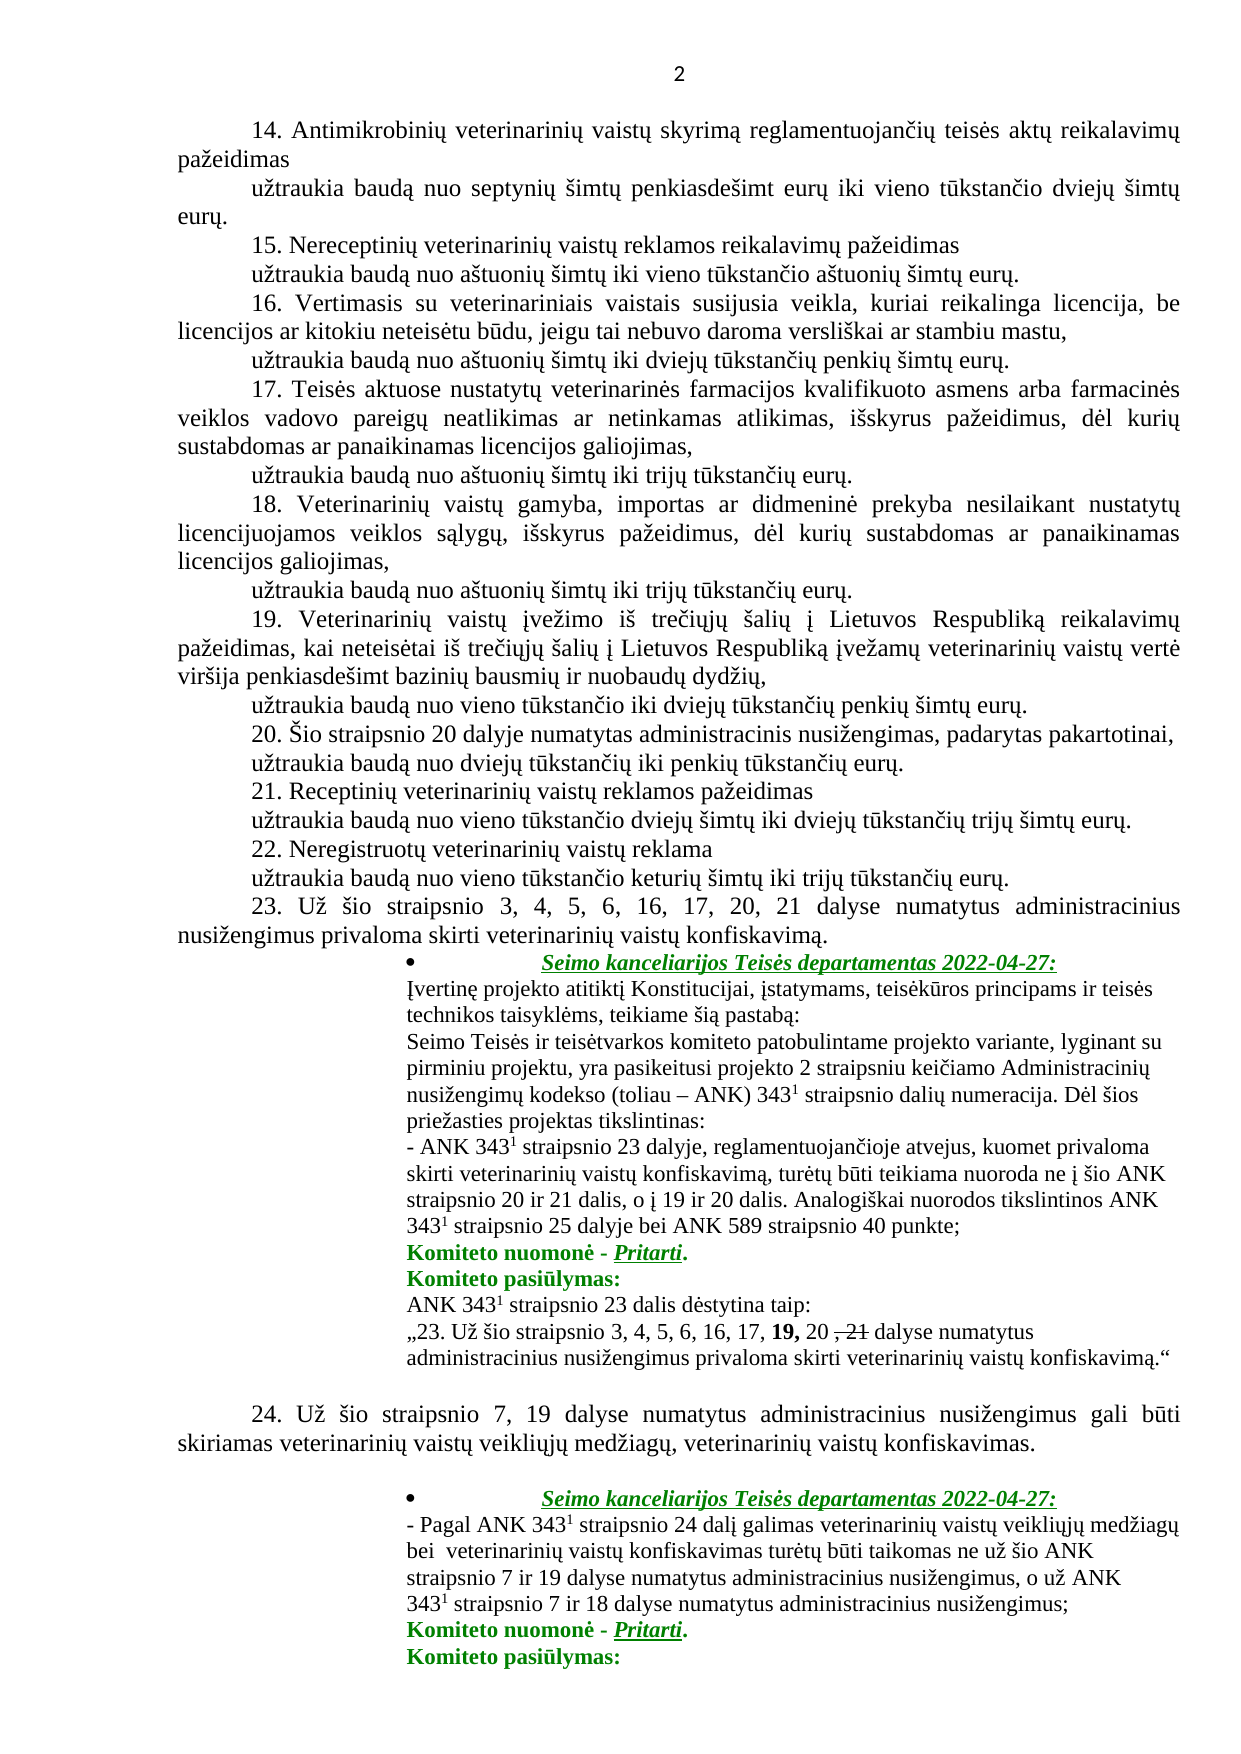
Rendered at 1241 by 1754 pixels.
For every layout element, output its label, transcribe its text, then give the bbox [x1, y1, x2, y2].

list - Pagal ANK 3431 straipsnio 24 dalį galimas veterinarinių vaistų veikliųjų medžiagų bei veterinarinių vaistų konfiskavimas turėtų būti taikomas ne už šio ANK straipsnio 7 ir 19 dalyse numatytus administracinius nusižengimus, o už ANK 3431 straipsnio 7 ir 18 dalyse numatytus administracinius nusižengimus; [406, 1511, 1181, 1617]
text Komiteto pasiūlymas: [406, 1643, 1181, 1669]
text Komiteto nuomonė - Pritarti. [406, 1617, 1181, 1643]
text 22. Neregistruotų veterinarinių vaistų reklama [177, 834, 1181, 863]
text 18. Veterinarinių vaistų gamyba, importas ar didmeninė prekyba nesilaikant nustatytų licencijuojamos veiklos sąlygų, išskyrus pažeidimus, dėl kurių sustabdomas ar panaikinamas licencijos galiojimas, [177, 489, 1181, 575]
text užtraukia baudą nuo vieno tūkstančio keturių šimtų iki trijų tūkstančių eurų. [177, 863, 1181, 891]
text užtraukia baudą nuo aštuonių šimtų iki trijų tūkstančių eurų. [177, 460, 1181, 489]
text užtraukia baudą nuo septynių šimtų penkiasdešimt eurų iki vieno tūkstančio dviejų šimtų eurų. [177, 173, 1181, 230]
text Komiteto pasiūlymas: [406, 1265, 1181, 1291]
text užtraukia baudą nuo vieno tūkstančio iki dviejų tūkstančių penkių šimtų eurų. [177, 690, 1181, 719]
text užtraukia baudą nuo aštuonių šimtų iki vieno tūkstančio aštuonių šimtų eurų. [177, 259, 1181, 288]
text - ANK 3431 straipsnio 23 dalyje, reglamentuojančioje atvejus, kuomet privaloma skirti veterinarinių vaistų konfiskavimą, turėtų būti teikiama nuoroda ne į šio ANK straipsnio 20 ir 21 dalis, o į 19 ir 20 dalis. Analogiškai nuorodos tikslintinos ANK 3431 straipsnio 25 dalyje bei ANK 589 straipsnio 40 punkte; [406, 1133, 1181, 1239]
text 16. Vertimasis su veterinariniais vaistais susijusia veikla, kuriai reikalinga licencija, be licencijos ar kitokiu neteisėtu būdu, jeigu tai nebuvo daroma versliškai ar stambiu mastu, [177, 288, 1181, 345]
text 23. Už šio straipsnio 3, 4, 5, 6, 16, 17, 20, 21 dalyse numatytus administracinius nusižengimus privaloma skirti veterinarinių vaistų konfiskavimą. [177, 891, 1181, 949]
text užtraukia baudą nuo dviejų tūkstančių iki penkių tūkstančių eurų. [177, 748, 1181, 776]
text 15. Nereceptinių veterinarinių vaistų reklamos reikalavimų pažeidimas [177, 230, 1181, 259]
list Seimo kanceliarijos Teisės departamentas 2022-04-27: [406, 949, 1181, 975]
list Seimo kanceliarijos Teisės departamentas 2022-04-27: [406, 1485, 1181, 1511]
text ANK 3431 straipsnio 23 dalis dėstytina taip: [406, 1291, 1181, 1318]
text 17. Teisės aktuose nustatytų veterinarinės farmacijos kvalifikuoto asmens arba farmacinės veiklos vadovo pareigų neatlikimas ar netinkamas atlikimas, išskyrus pažeidimus, dėl kurių sustabdomas ar panaikinamas licencijos galiojimas, [177, 374, 1181, 460]
text 19. Veterinarinių vaistų įvežimo iš trečiųjų šalių į Lietuvos Respubliką reikalavimų pažeidimas, kai neteisėtai iš trečiųjų šalių į Lietuvos Respubliką įvežamų veterinarinių vaistų vertė viršija penkiasdešimt bazinių bausmių ir nuobaudų dydžių, [177, 604, 1181, 690]
text „23. Už šio straipsnio 3, 4, 5, 6, 16, 17, 19, 20 , 21 dalyse numatytus administracinius nusižengimus privaloma skirti veterinarinių vaistų konfiskavimą.“ [406, 1318, 1181, 1371]
list Seimo Teisės ir teisėtvarkos komiteto patobulintame projekto variante, lyginant su pirminiu projektu, yra pasikeitusi projekto 2 straipsniu keičiamo Administracinių nusižengimų kodekso (toliau – ANK) 3431 straipsnio dalių numeracija. Dėl šios priežasties projektas tikslintinas: [406, 1028, 1181, 1133]
text 24. Už šio straipsnio 7, 19 dalyse numatytus administracinius nusižengimus gali būti skiriamas veterinarinių vaistų veikliųjų medžiagų, veterinarinių vaistų konfiskavimas. [177, 1399, 1181, 1457]
text 20. Šio straipsnio 20 dalyje numatytas administracinis nusižengimas, padarytas pakartotinai, [177, 719, 1181, 748]
text užtraukia baudą nuo vieno tūkstančio dviejų šimtų iki dviejų tūkstančių trijų šimtų eurų. [177, 805, 1181, 834]
text 14. Antimikrobinių veterinarinių vaistų skyrimą reglamentuojančių teisės aktų reikalavimų pažeidimas [177, 115, 1181, 173]
text užtraukia baudą nuo aštuonių šimtų iki dviejų tūkstančių penkių šimtų eurų. [177, 345, 1181, 374]
text užtraukia baudą nuo aštuonių šimtų iki trijų tūkstančių eurų. [177, 575, 1181, 604]
text 21. Receptinių veterinarinių vaistų reklamos pažeidimas [177, 776, 1181, 805]
text Komiteto nuomonė - Pritarti. [406, 1239, 1181, 1265]
text Įvertinę projekto atitiktį Konstitucijai, įstatymams, teisėkūros principams ir teisės technikos taisyklėms, teikiame šią pastabą: [406, 975, 1181, 1028]
